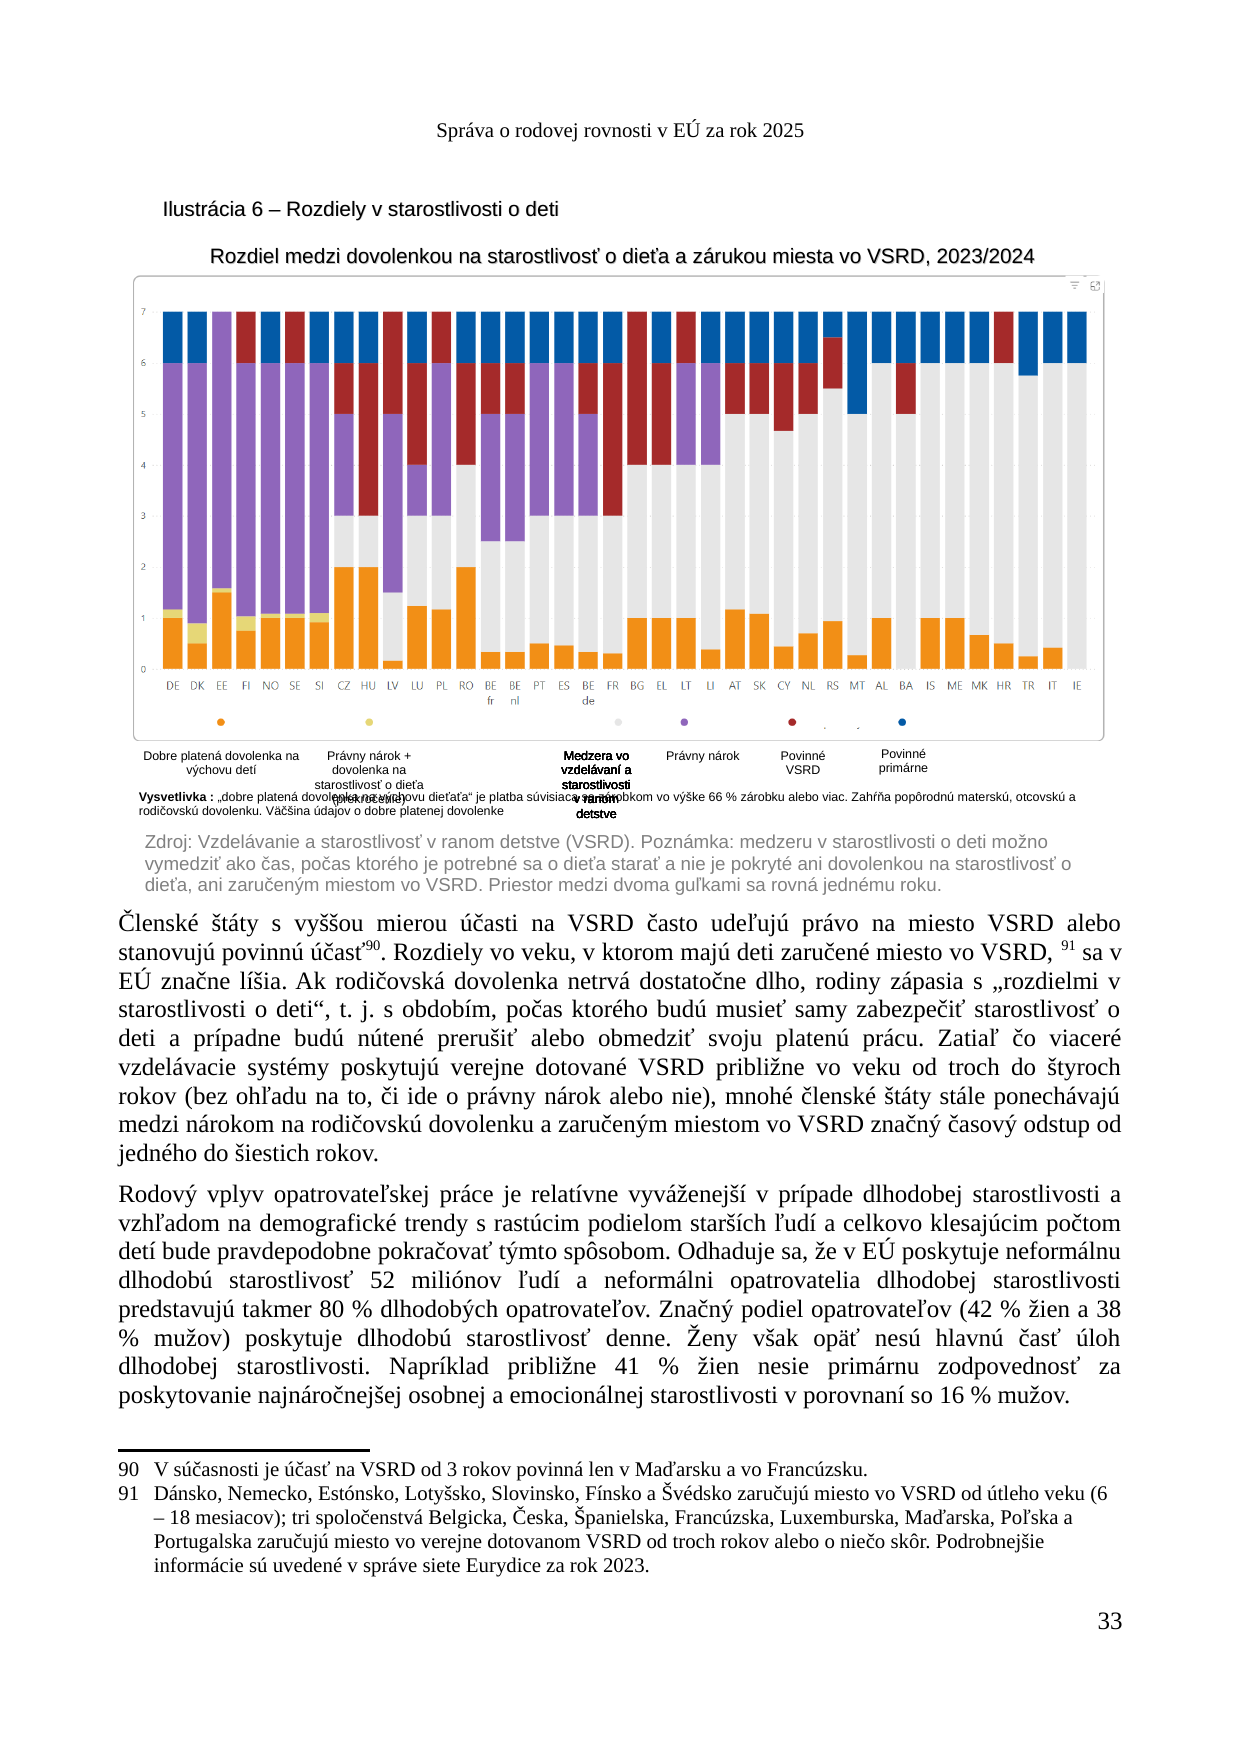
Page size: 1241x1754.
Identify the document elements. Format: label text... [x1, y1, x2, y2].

text Rodový vplyv opatrovateľskej práce je relatívne vyváženejší v prípade dlhodobej starostlivosti a vzhľadom na demografické trendy s rastúcim podielom starších ľudí a celkovo klesajúcim počtom detí bude pravdepodobne pokračovať týmto spôsobom. Odhaduje sa, že v EÚ poskytuje neformálnu dlhodobú starostlivosť 52 miliónov ľudí a neformálni opatrovatelia dlhodobej starostlivosti predstavujú takmer 80 % dlhodobých opatrovateľov. Značný podiel opatrovateľov (42 % žien a 38 % mužov) poskytuje dlhodobú starostlivosť denne. Ženy však opäť nesú hlavnú časť úloh dlhodobej starostlivosti. Napríklad približne 41 % žien nesie primárnu zodpovednosť za poskytovanie najnáročnejšej osobnej a emocionálnej starostlivosti v porovnaní so 16 % mužov. [118, 1179, 1122, 1409]
text Dánsko, Nemecko, Estónsko, Lotyšsko, Slovinsko, Fínsko a Švédsko zaručujú miesto vo VSRD od útleho veku (6 – 18 mesiacov); tri spoločenstvá Belgicka, Česka, Španielska, Francúzska, Luxemburska, Maďarska, Poľska a Portugalska zaručujú miesto vo verejne dotovanom VSRD od troch rokov alebo o niečo skôr. Podrobnejšie informácie sú uvedené v správe siete Eurydice za rok 2023. [118, 1481, 1122, 1577]
text Členské štáty s vyššou mierou účasti na VSRD často udeľujú právo na miesto VSRD alebo stanovujú povinnú účasť. Rozdiely vo veku, v ktorom majú deti zaručené miesto vo VSRD, sa v EÚ značne líšia. Ak rodičovská dovolenka netrvá dostatočne dlho, rodiny zápasia s „rozdielmi v starostlivosti o deti“, t. j. s obdobím, počas ktorého budú musieť samy zabezpečiť starostlivosť o deti a prípadne budú nútené prerušiť alebo obmedziť svoju platenú prácu. Zatiaľ čo viaceré vzdelávacie systémy poskytujú verejne dotované VSRD približne vo veku od troch do štyroch rokov (bez ohľadu na to, či ide o právny nárok alebo nie), mnohé členské štáty stále ponechávajú medzi nárokom na rodičovskú dovolenku a zaručeným miestom vo VSRD značný časový odstup od jedného do šiestich rokov. [118, 177, 1122, 1167]
text V súčasnosti je účasť na VSRD od 3 rokov povinná len v Maďarsku a vo Francúzsku. [118, 1457, 1122, 1481]
picture [128, 270, 1108, 741]
